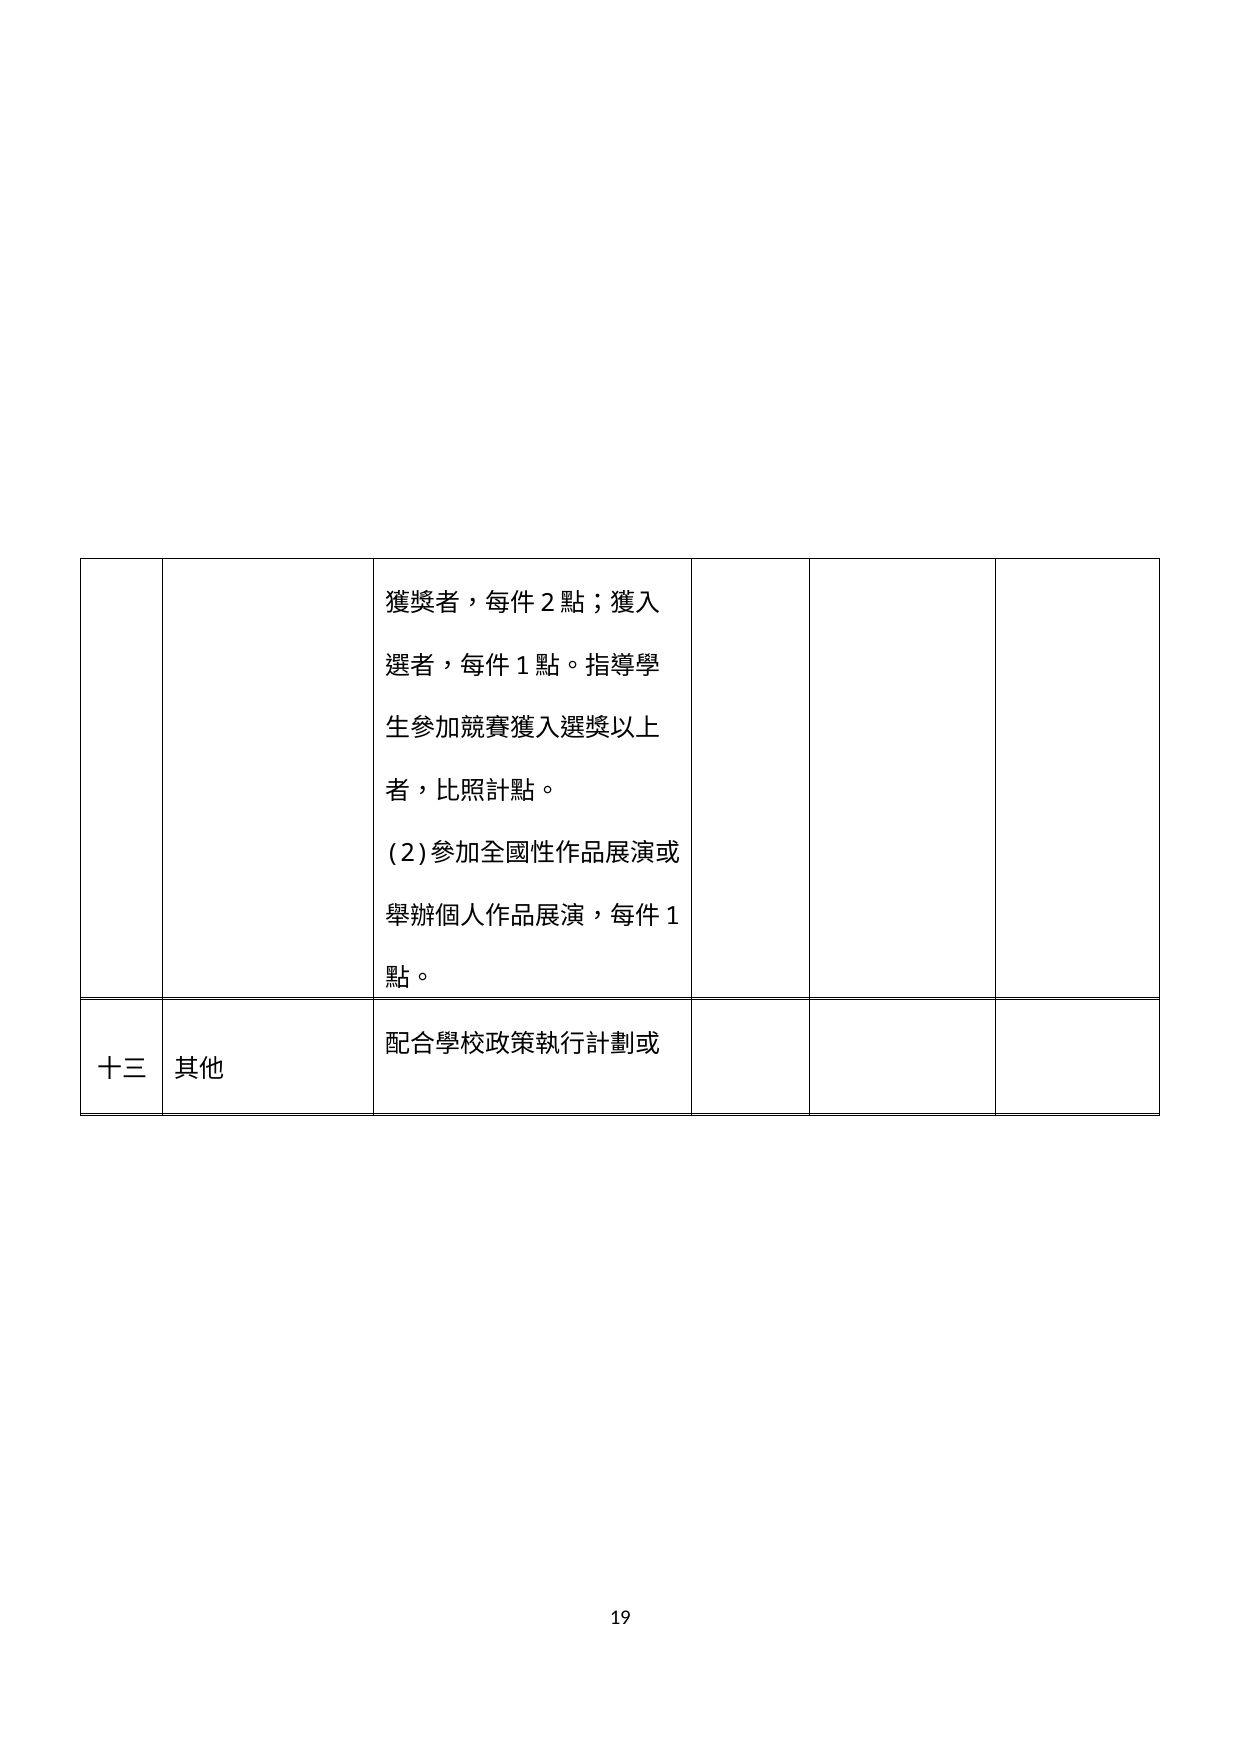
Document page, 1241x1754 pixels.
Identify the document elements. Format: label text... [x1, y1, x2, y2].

table_cell [692, 559, 809, 997]
table_cell [996, 1000, 1159, 1113]
table_cell [163, 559, 373, 997]
table_cell 十三 [81, 1000, 162, 1113]
table_cell [810, 1000, 995, 1113]
table_cell [81, 559, 162, 997]
table_cell 配合學校政策執行計劃或 [374, 1000, 691, 1113]
table_cell [810, 559, 995, 997]
table_cell 獲獎者，每件2點；獲入選者，每件1點。指導學生參加競賽獲入選獎以上者，比照計點。 (2)參加全國性作品展演或舉辦個人作品展演，每件1點。 [374, 559, 691, 997]
table_cell 其他 [163, 1000, 373, 1113]
table_cell [996, 559, 1159, 997]
table_cell [692, 1000, 809, 1113]
